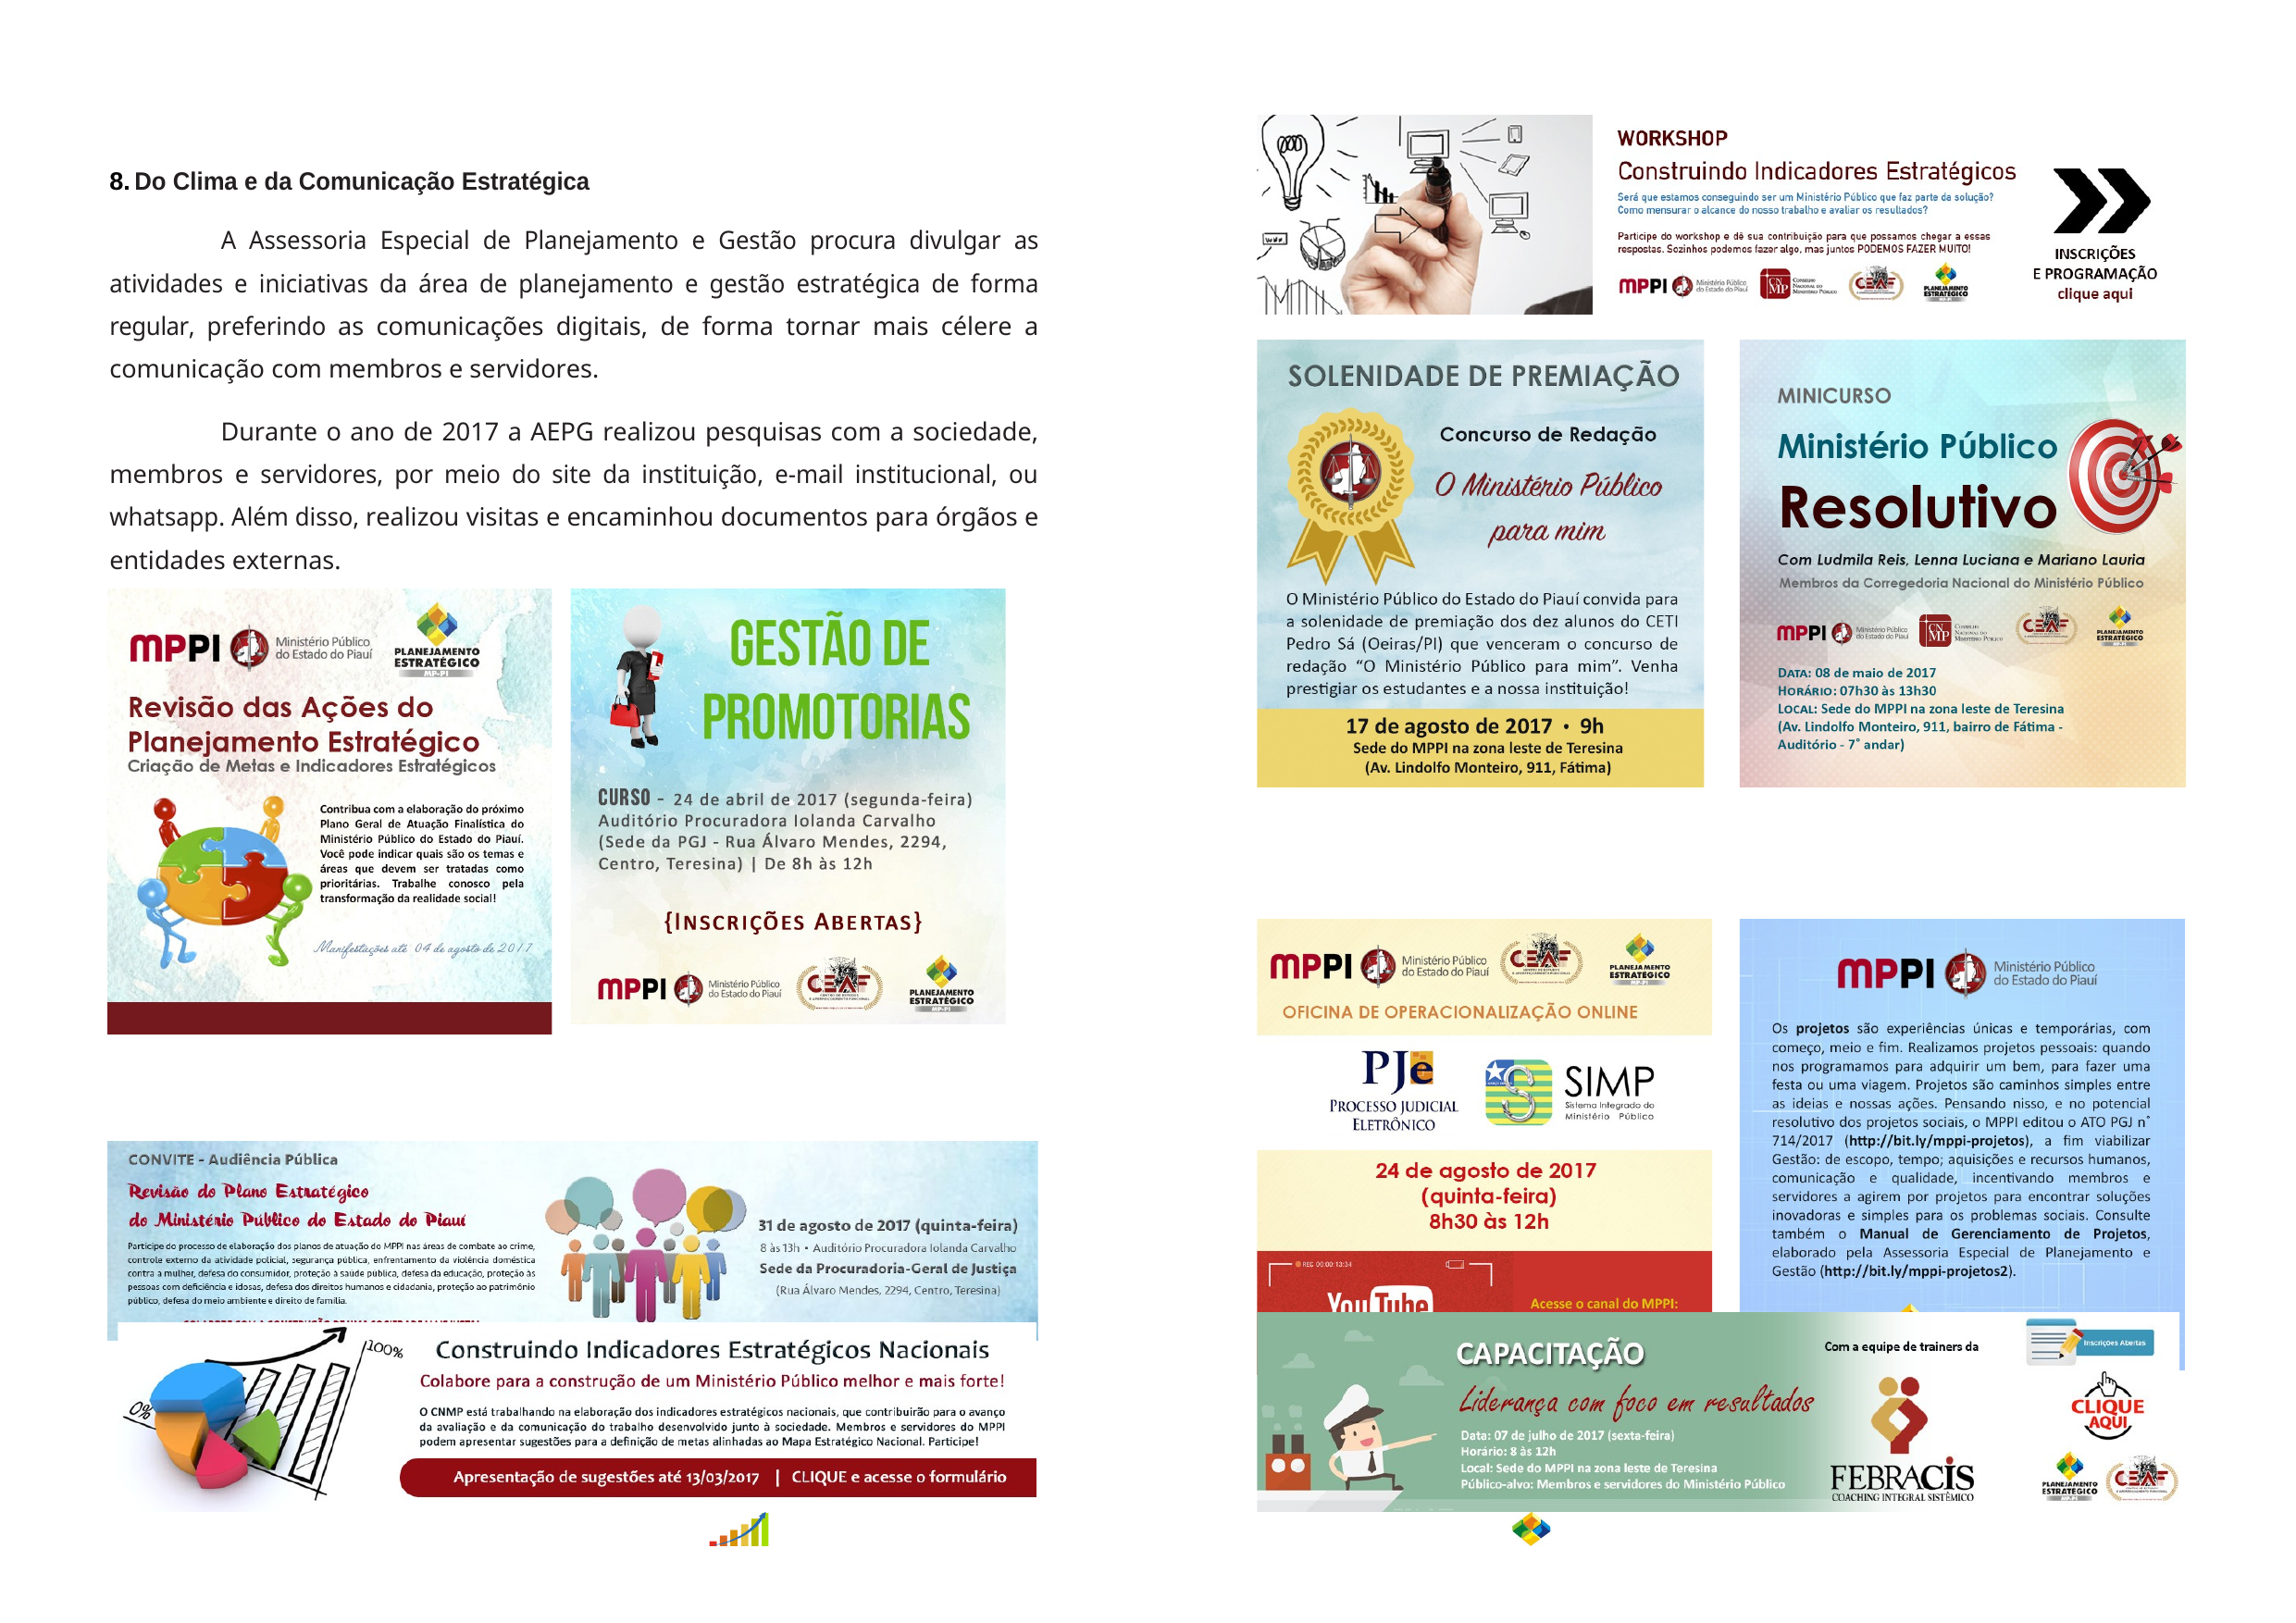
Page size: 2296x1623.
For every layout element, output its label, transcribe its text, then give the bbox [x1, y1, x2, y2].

picture [1257, 919, 2185, 1546]
picture [570, 588, 1006, 1024]
picture [1257, 115, 2161, 315]
picture [1257, 340, 1705, 787]
subtitle [2161, 167, 2199, 195]
picture [107, 588, 552, 1035]
picture [107, 1141, 1038, 1546]
text Durante o ano de 2017 a AEPG realizou pesquisas com a sociedade, membros e servidores, por meio do site da instituição, e-mail institucional, ou whatsapp. Além disso, realizou visitas e encaminhou documentos para órgãos e entidades externas. [109, 414, 1038, 576]
text A Assessoria Especial de Planejamento e Gestão procura divulgar as atividades e iniciativas da área de planejamento e gestão estratégica de forma regular, preferindo as comunicações digitais, de forma tornar mais célere a comunicação com membros e servidores. [109, 223, 1038, 386]
picture [1739, 340, 2187, 787]
subtitle Do Clima e da Comunicação Estratégica [109, 167, 1257, 195]
